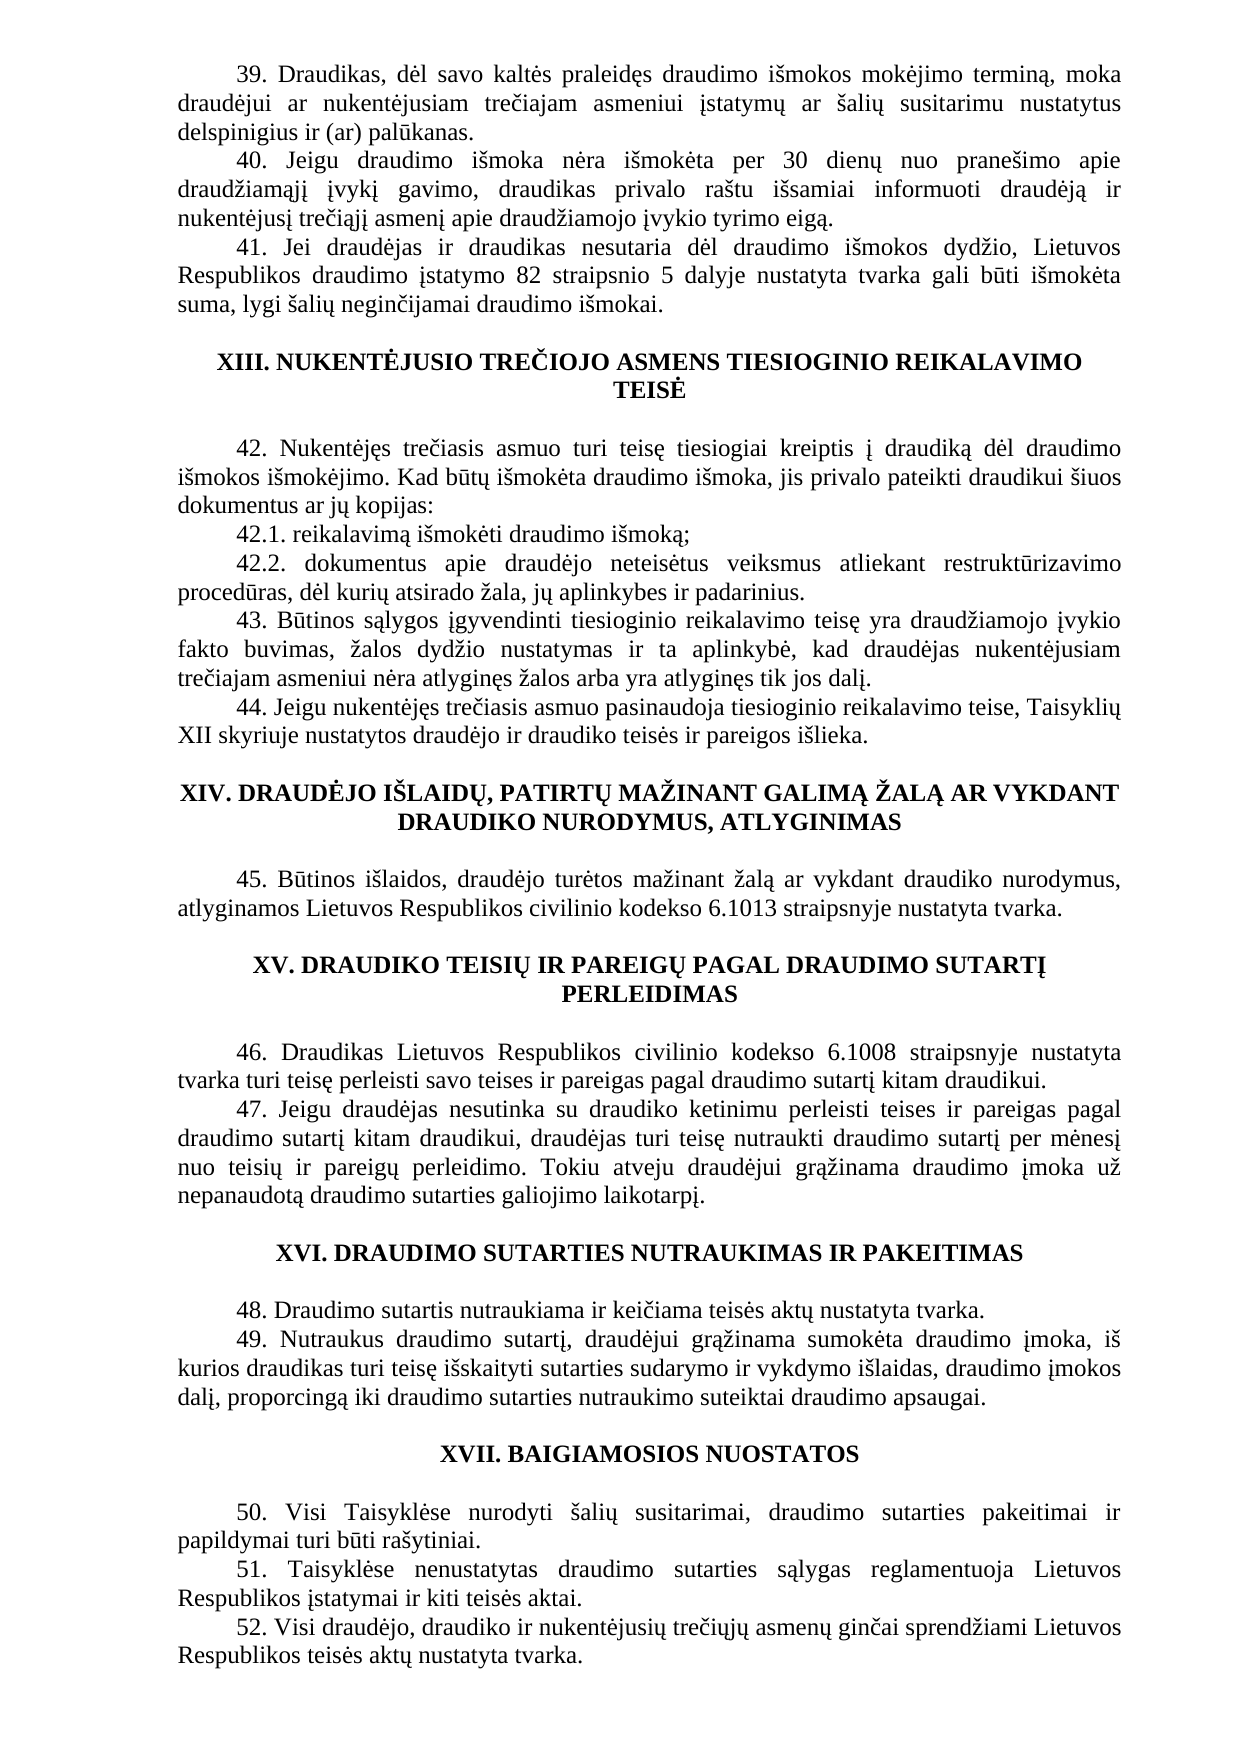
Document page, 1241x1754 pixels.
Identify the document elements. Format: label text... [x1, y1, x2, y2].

text XIII. NUKENTĖJUSIO trečiojo asmens tiesioginio reikalavimo teisė [177, 347, 1122, 404]
text 42.1. reikalavimą išmokėti draudimo išmoką; [177, 519, 1122, 548]
text 50. Visi Taisyklėse nurodyti šalių susitarimai, draudimo sutarties pakeitimai ir papildymai turi būti rašytiniai. [177, 1497, 1122, 1554]
text 41. Jei draudėjas ir draudikas nesutaria dėl draudimo išmokos dydžio, Lietuvos Respublikos draudimo įstatymo 82 straipsnio 5 dalyje nustatyta tvarka gali būti išmokėta suma, lygi šalių neginčijamai draudimo išmokai. [177, 232, 1122, 318]
text 48. Draudimo sutartis nutraukiama ir keičiama teisės aktų nustatyta tvarka. [177, 1295, 1122, 1324]
text 47. Jeigu draudėjas nesutinka su draudiko ketinimu perleisti teises ir pareigas pagal draudimo sutartį kitam draudikui, draudėjas turi teisę nutraukti draudimo sutartį per mėnesį nuo teisių ir pareigų perleidimo. Tokiu atveju draudėjui grąžinama draudimo įmoka už nepanaudotą draudimo sutarties galiojimo laikotarpį. [177, 1094, 1122, 1209]
text 51. Taisyklėse nenustatytas draudimo sutarties sąlygas reglamentuoja Lietuvos Respublikos įstatymai ir kiti teisės aktai. [177, 1554, 1122, 1612]
text 45. Būtinos išlaidos, draudėjo turėtos mažinant žalą ar vykdant draudiko nurodymus, atlyginamos Lietuvos Respublikos civilinio kodekso 6.1013 straipsnyje nustatyta tvarka. [177, 864, 1122, 922]
text 44. Jeigu nukentėjęs trečiasis asmuo pasinaudoja tiesioginio reikalavimo teise, Taisyklių XII skyriuje nustatytos draudėjo ir draudiko teisės ir pareigos išlieka. [177, 692, 1122, 749]
text 40. Jeigu draudimo išmoka nėra išmokėta per 30 dienų nuo pranešimo apie draudžiamąjį įvykį gavimo, draudikas privalo raštu išsamiai informuoti draudėją ir nukentėjusį trečiąjį asmenį apie draudžiamojo įvykio tyrimo eigą. [177, 145, 1122, 232]
text XV. DraUDIKO TEISIŲ IR PAREIGŲ PAGAL DRAUDIMO SUTARTĮ PERLEIDIMAS [177, 950, 1122, 1008]
text 46. Draudikas Lietuvos Respublikos civilinio kodekso 6.1008 straipsnyje nustatyta tvarka turi teisę perleisti savo teises ir pareigas pagal draudimo sutartį kitam draudikui. [177, 1037, 1122, 1094]
text XVII. Baigiamosios nuostatos [177, 1439, 1122, 1468]
text 49. Nutraukus draudimo sutartį, draudėjui grąžinama sumokėta draudimo įmoka, iš kurios draudikas turi teisę išskaityti sutarties sudarymo ir vykdymo išlaidas, draudimo įmokos dalį, proporcingą iki draudimo sutarties nutraukimo suteiktai draudimo apsaugai. [177, 1324, 1122, 1410]
text 52. Visi draudėjo, draudiko ir nukentėjusių trečiųjų asmenų ginčai sprendžiami Lietuvos Respublikos teisės aktų nustatyta tvarka. [177, 1612, 1122, 1669]
text 42.2. dokumentus apie draudėjo neteisėtus veiksmus atliekant restruktūrizavimo procedūras, dėl kurių atsirado žala, jų aplinkybes ir padarinius. [177, 548, 1122, 605]
text XVI. Draudimo sutarties nutraukimas ir pakeitimas [177, 1238, 1122, 1267]
text 42. Nukentėjęs trečiasis asmuo turi teisę tiesiogiai kreiptis į draudiką dėl draudimo išmokos išmokėjimo. Kad būtų išmokėta draudimo išmoka, jis privalo pateikti draudikui šiuos dokumentus ar jų kopijas: [177, 433, 1122, 519]
text 39. Draudikas, dėl savo kaltės praleidęs draudimo išmokos mokėjimo terminą, moka draudėjui ar nukentėjusiam trečiajam asmeniui įstatymų ar šalių susitarimu nustatytus delspinigius ir (ar) palūkanas. [177, 59, 1122, 145]
text XIV. DRAUDĖJO išlaidų, patirtų mažinant galimą žalą ar vykdant draudiko nurodymus, atlyginimas [177, 778, 1122, 835]
text 43. Būtinos sąlygos įgyvendinti tiesioginio reikalavimo teisę yra draudžiamojo įvykio fakto buvimas, žalos dydžio nustatymas ir ta aplinkybė, kad draudėjas nukentėjusiam trečiajam asmeniui nėra atlyginęs žalos arba yra atlyginęs tik jos dalį. [177, 605, 1122, 692]
